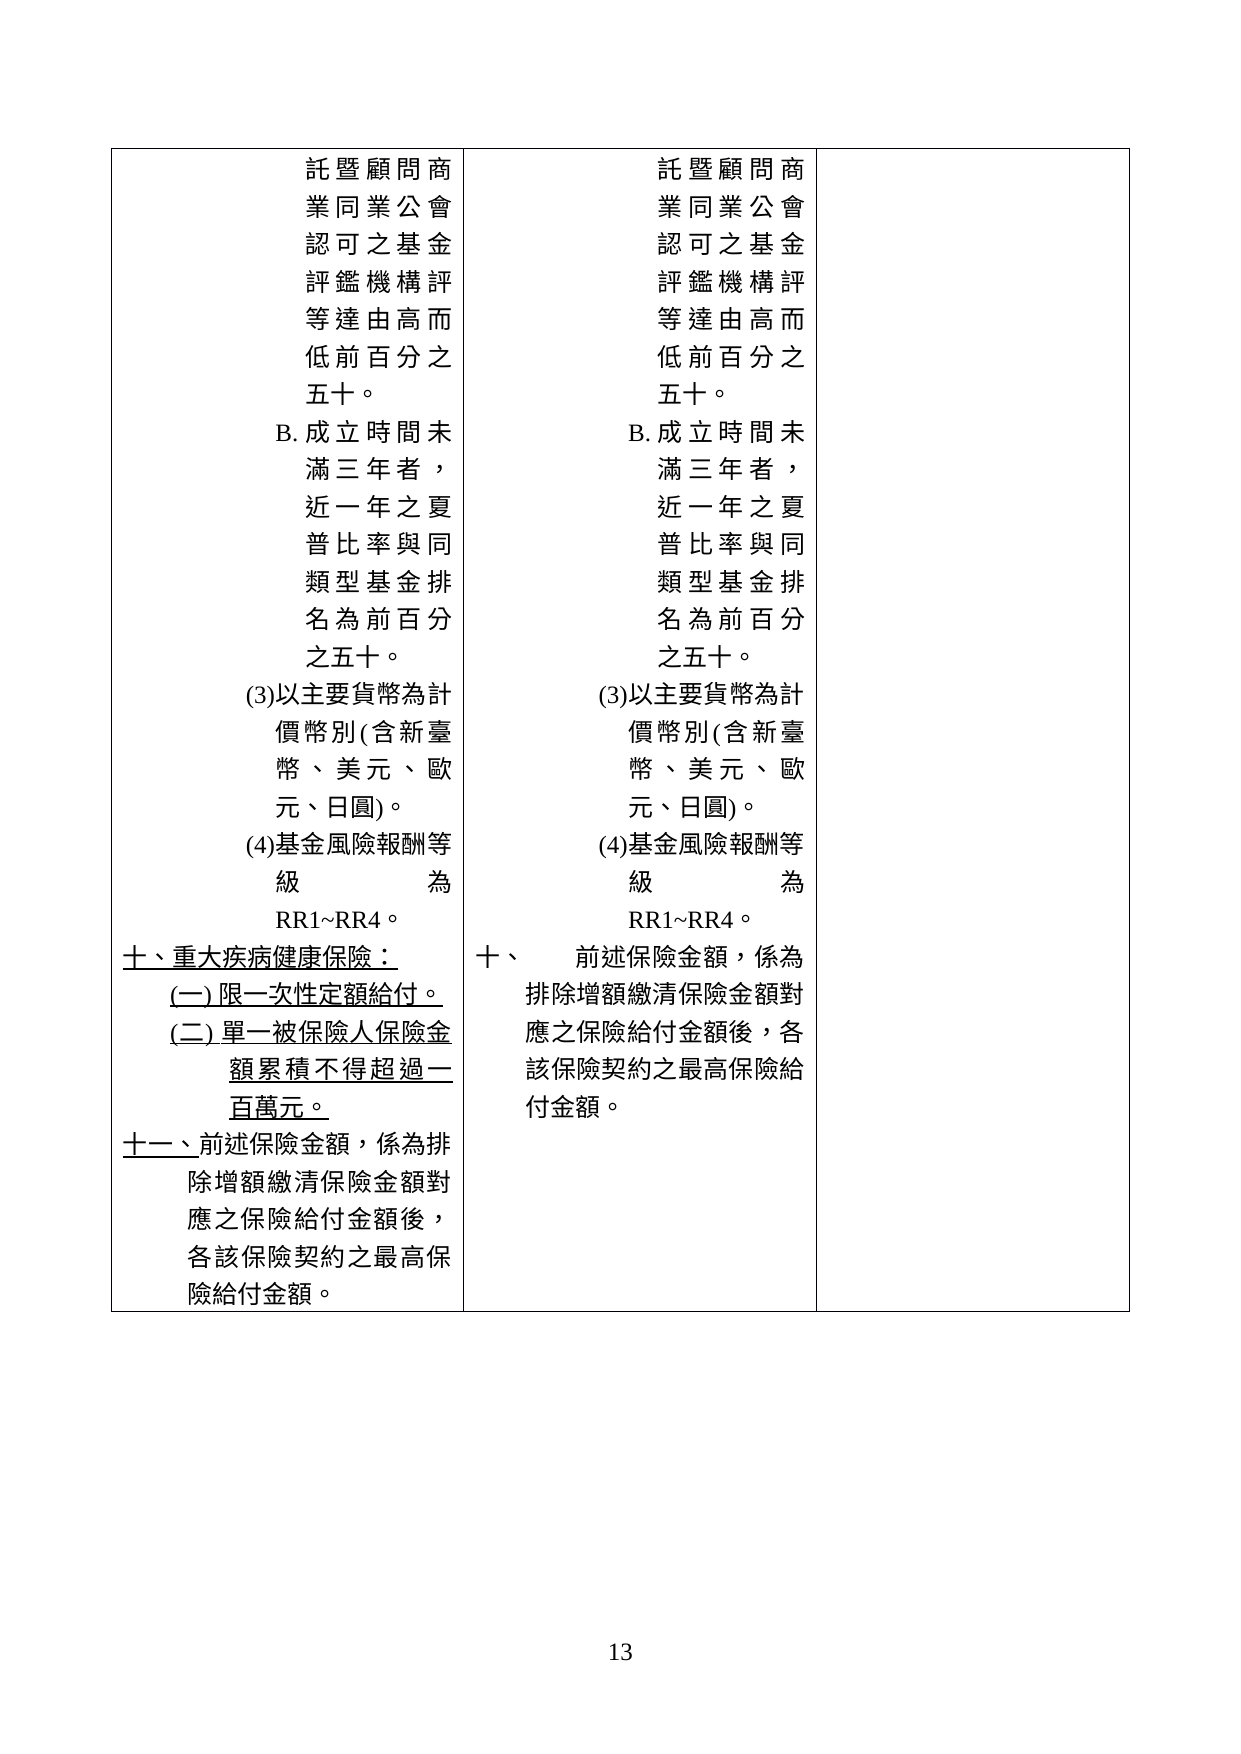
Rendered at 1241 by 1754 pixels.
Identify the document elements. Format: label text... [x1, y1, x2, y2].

table_cell 旅行平安保險及其所列附加條款： 以網路方式首次註冊之非有效契約之客戶，並以本人信用卡或本人存款帳戶作身分輔助驗證者，保險金額不得超過新臺幣(下同)一千二百萬元，同業網路投保通路累積不得超過一千二百萬元。(但未滿七歲之被保險人，其死亡給付應依保險法第一百零七條規定辦理。) 以網路方式首次註冊之該保險業有效契約保戶，並以本人信用卡或本人存款帳戶作身分輔助驗證者，保險金額不得超過一千五百萬元，同業網路投保通路累積不得超過一千五百萬元。(但未滿七歲之被保險人，其死亡給付應依保險法第一百零七條規定辦理。) 以親臨保險公司方式首次註冊及身分驗證者，保險金額不得超過一千五百萬元，同業網路投保通路累積不得超過一千五百萬元。(但未滿七歲之被保險人，其死亡給付應依保險法第一百零七條規定辦理。) 以數位憑證投保者，保險金額不得超過一千五百萬元，同業網路投保通路累積不得超過一千五百萬元。(但未滿七歲之被保險人，其死亡給付應依保險法第一百零七條規定辦理。) 以同一金融控股公司所屬銀行子公司之網路銀行帳戶(以銀行臨櫃辦理者為限)或數位存款帳戶(第一類帳戶)方式首次註冊及身分驗證者，保險金額不得超過一千五百萬元，同業網路投保通路累積不得超過一千五百萬元。(但未滿七歲之被保險人，其死亡給付應依保險法第一百零七條規定辦理。) 附加條款：包含保額不高於百分之十之實支實付型「傷害醫療保險金給付附加條款」、及「海外突發疾病醫療健康保險附加條款」。但被保險人赴申根國家旅行者，得包含保額不高於百分之二十之實支實付型「傷害醫療保險金給付附加條款」及「海外突發疾病健康保險附加條款」。 傷害保險（含保額不高於百分之十之實支實付型傷害醫療保險）： 以網路方式首次註冊之非有效契約之客戶，並以本人信用卡或本人存款帳戶作身分輔助驗證者，保險金額不得超過三百萬元，同業網路投保通路累積不得超過三百萬元。 以網路方式首次註冊之該保險業有效契約之保戶，並以本人信用卡或本人存款帳戶作身分輔助驗證者，保險金額不得超過六百萬元，同業網路投保通路累積不得超過六百萬元。 以親臨保險公司方式首次註冊及身分驗證者，保險金額不得超過六百萬元，同業網路投保通路累積不得超過六百萬元。 以數位憑證投保者，保險金額不得超過六百萬元，同業網路投保通路累積不得超過六百萬元。 以同一金融控股公司所屬銀行子公司之網路銀行帳戶(以銀行臨櫃辦理者為限)或數位存款帳戶(第一類帳戶)方式首次註冊及身分驗證者，保險金額不得超過六百萬元，同業網路投保通路累積不得超過六百萬元。 定期人壽保險： 以網路方式首次註冊之非有效契約之客戶，並以本人信用卡或本人存款帳戶作身分輔助驗證者，保險金額不得超過三百萬元，同業網路投保通路累積不得超過三百萬元。 以網路方式首次註冊之該保險業有效契約之保戶，並以本人信用卡或本人存款帳戶作身分輔助驗證者，保險金額不得超過六百萬元，同業網路投保通路累積不得超過六百萬元。 以親臨保險公司方式首次註冊及身分驗證者，保險金額不得超過六百萬元，同業網路投保通路累積不得超過六百萬元。 以數位憑證投保者，保險金額不得超過六百萬元，同業網路投保通路累積不得超過六百萬元。 以同一金融控股公司所屬銀行子公司之網路銀行帳戶(以銀行臨櫃辦理者為限)或數位存款帳戶(第一類帳戶)方式首次註冊及身分驗證者，保險金額不得超過六百萬元，同業網路投保通路累積不得超過六百萬元。 健康保險（一年期實支實付型商品/正本理賠）： 以網路方式首次註冊之非有效契約之客戶，並以本人信用卡或本人存款帳戶作身分輔助驗證者，每次住院申請總額不得超過十萬元，同業網路投保通路累積不得超過十萬元。 以網路方式首次註冊之該保險業有效契約之保戶，並以本人信用卡或本人存款帳戶作身分輔助驗證者，每次住院申請總額不得超過二十萬元，同業網路投保通路累積不得超過二十萬元。 以親臨保險公司方式完成首次註冊及身分驗證者，每次住院申請總額不得超過二十萬元，同業網路投保通路累積不得超過二十萬元。 以數位憑證投保者，每次住院申請總額不得超過二十萬元，同業網路投保通路累積不得超過二十萬元。 以同一金融控股公司所屬銀行子公司之網路銀行帳戶(以銀行臨櫃辦理者為限)或數位存款帳戶(第一類帳戶)方式首次註冊及身分驗證者，保險金額不得超過二十萬元，同業網路投保通路累積不得超過二十萬元。 傳統年金保險： 單筆保費不得超過一百萬元；單一公司網路投保通路累計保費不得超過一千萬元。 利率變動型年金保險： 單筆保費不得超過一百萬元；單一公司網路投保通路累計保費不得超過一千萬元。 保險年期不超過二十年及歲滿期不超過七十五歲之生死合險： 以網路方式首次註冊之非有效契約之客戶，並以本人信用卡或本人存款帳戶作身分輔助驗證者，保險金額不得超過三百萬元且為固定保額，同業網路投保通路累積不得超過三百萬元。 以網路方式首次註冊之該保險業有效契約之保戶，並以本人信用卡或本人存款帳戶作身分輔助驗證者，保險金額不得超過六百萬元且為固定保額，同業網路投保通路累積不得超過六百萬元。 以親臨保險公司方式首次註冊及身分驗證者，保險金額不得超過六百萬元且為固定保額，同業網路投保通路累積不得超過六百萬元。 以數位憑證投保者，保險金額不得超過六百萬元，同業網路投保通路累積不得超過六百萬元。 以同一金融控股公司所屬銀行子公司之網路銀行帳戶(以銀行臨櫃辦理者為限)或數位存款帳戶(第一類帳戶)方式首次註冊及身分驗證者，保險金額不得超過六百萬元且為固定保額，同業網路投保通路累積不得超過六百萬元。 小額終老保險、微型保險、長期照顧保險、實物給付型保險、健康管理保險： 保險金額依主管機關相關規範辦理。 投資型年金保險：除主管機關另有規定，原則依下列規範辦理 要保人與被保險人須為同一人，且投保年齡限二十歲至五十歲。 限以新臺幣收付，且不得為後收型費用型投資型年金保險。 繳費方式限月繳，且每人每月於全業界累計保險費不得超過二萬五千元。 除年金給付外，不得有其他保險給付項目，且僅能約定以分期給付方式給付年金金額。 限無須提存保證給付責任準備金之商品。 連結標的限基金(含貨幣型)且數量不超過三個。 連結標的篩選標準： 投信或總代理人評估上架時篩選標準 近一年度營業利益為正數且經會計師查核每股淨值不低於面額。 近三年內控制度無重大違規情事。 基金評估上架時篩選標準 已被核准或核備的境內或境外基金，且不得為目標到期債券基金。 基金需符合下列原則之一： 經中華民國證券投資信託暨顧問商業同業公會認可之基金評鑑機構評等達由高而低前百分之五十。 成立時間未滿三年者，近一年之夏普比率與同類型基金排名為前百分之五十。 以主要貨幣為計價幣別(含新臺幣、美元、歐元、日圓)。 基金風險報酬等級為RR1~RR4。 前述保險金額，係為排除增額繳清保險金額對應之保險給付金額後，各該保險契約之最高保險給付金額。 [464, 149, 816, 1311]
table_cell 旅行平安保險及其所列附加條款： 以網路方式首次註冊之非有效契約之客戶，並以本人信用卡或本人存款帳戶作身分輔助驗證者，保險金額不得超過新臺幣(下同)一千二百萬元，同業網路投保通路累積不得超過一千二百萬元。(但未滿七歲之被保險人，其死亡給付應依保險法第一百零七條規定辦理。) 以網路方式首次註冊之該保險業有效契約保戶，並以本人信用卡或本人存款帳戶作身分輔助驗證者，保險金額不得超過一千五百萬元，同業網路投保通路累積不得超過一千五百萬元。(但未滿七歲之被保險人，其死亡給付應依保險法第一百零七條規定辦理。) 以親臨保險公司方式首次註冊及身分驗證者，保險金額不得超過一千五百萬元，同業網路投保通路累積不得超過一千五百萬元。(但未滿七歲之被保險人，其死亡給付應依保險法第一百零七條規定辦理。) 以數位憑證投保者，保險金額不得超過一千五百萬元，同業網路投保通路累積不得超過一千五百萬元。(但未滿七歲之被保險人，其死亡給付應依保險法第一百零七條規定辦理。) 以同一金融控股公司所屬銀行子公司之網路銀行帳戶(以銀行臨櫃辦理者為限)或數位存款帳戶(第一類帳戶)方式首次註冊及身分驗證者，保險金額不得超過一千五百萬元，同業網路投保通路累積不得超過一千五百萬元。(但未滿七歲之被保險人，其死亡給付應依保險法第一百零七條規定辦理。) 附加條款：包含保額不高於百分之十之實支實付型「傷害醫療保險金給付附加條款」、及「海外突發疾病醫療健康保險附加條款」。但被保險人赴申根國家旅行者，得包含保額不高於百分之二十之實支實付型「傷害醫療保險金給付附加條款」及「海外突發疾病健康保險附加條款」。 傷害保險（含保額不高於百分之十之實支實付型傷害醫療保險）： 以網路方式首次註冊之非有效契約之客戶，並以本人信用卡或本人存款帳戶作身分輔助驗證者，保險金額不得超過三百萬元，同業網路投保通路累積不得超過三百萬元。 以網路方式首次註冊之該保險業有效契約之保戶，並以本人信用卡或本人存款帳戶作身分輔助驗證者，保險金額不得超過六百萬元，同業網路投保通路累積不得超過六百萬元。 以親臨保險公司方式首次註冊及身分驗證者，保險金額不得超過六百萬元，同業網路投保通路累積不得超過六百萬元。 以數位憑證投保者，保險金額不得超過六百萬元，同業網路投保通路累積不得超過六百萬元。 以同一金融控股公司所屬銀行子公司之網路銀行帳戶(以銀行臨櫃辦理者為限)或數位存款帳戶(第一類帳戶)方式首次註冊及身分驗證者，保險金額不得超過六百萬元，同業網路投保通路累積不得超過六百萬元。 定期人壽保險： 以網路方式首次註冊之非有效契約之客戶，並以本人信用卡或本人存款帳戶作身分輔助驗證者，保險金額不得超過三百萬元，同業網路投保通路累積不得超過三百萬元。 以網路方式首次註冊之該保險業有效契約之保戶，並以本人信用卡或本人存款帳戶作身分輔助驗證者，保險金額不得超過六百萬元，同業網路投保通路累積不得超過六百萬元。 以親臨保險公司方式首次註冊及身分驗證者，保險金額不得超過六百萬元，同業網路投保通路累積不得超過六百萬元。 以數位憑證投保者，保險金額不得超過六百萬元，同業網路投保通路累積不得超過六百萬元。 以同一金融控股公司所屬銀行子公司之網路銀行帳戶(以銀行臨櫃辦理者為限)或數位存款帳戶(第一類帳戶)方式首次註冊及身分驗證者，保險金額不得超過六百萬元，同業網路投保通路累積不得超過六百萬元。 健康保險（一年期實支實付型商品/正本理賠）： 以網路方式首次註冊之非有效契約之客戶，並以本人信用卡或本人存款帳戶作身分輔助驗證者，每次住院申請總額不得超過十萬元，同業網路投保通路累積不得超過十萬元。 以網路方式首次註冊之該保險業有效契約之保戶，並以本人信用卡或本人存款帳戶作身分輔助驗證者，每次住院申請總額不得超過二十萬元，同業網路投保通路累積不得超過二十萬元。 以親臨保險公司方式完成首次註冊及身分驗證者，每次住院申請總額不得超過二十萬元，同業網路投保通路累積不得超過二十萬元。 以數位憑證投保者，每次住院申請總額不得超過二十萬元，同業網路投保通路累積不得超過二十萬元。 以同一金融控股公司所屬銀行子公司之網路銀行帳戶(以銀行臨櫃辦理者為限)或數位存款帳戶(第一類帳戶)方式首次註冊及身分驗證者，保險金額不得超過二十萬元，同業網路投保通路累積不得超過二十萬元。 傳統年金保險： 單筆保費不得超過一百萬元；單一公司網路投保通路累計保費不得超過一千萬元。 利率變動型年金保險： 單筆保費不得超過一百萬元；單一公司網路投保通路累計保費不得超過一千萬元。 保險年期不超過二十年及歲滿期不超過七十五歲之生死合險： 以網路方式首次註冊之非有效契約之客戶，並以本人信用卡或本人存款帳戶作身分輔助驗證者，保險金額不得超過三百萬元且為固定保額，同業網路投保通路累積不得超過三百萬元。 以網路方式首次註冊之該保險業有效契約之保戶，並以本人信用卡或本人存款帳戶作身分輔助驗證者，保險金額不得超過六百萬元且為固定保額，同業網路投保通路累積不得超過六百萬元。 以親臨保險公司方式首次註冊及身分驗證者，保險金額不得超過六百萬元且為固定保額，同業網路投保通路累積不得超過六百萬元。 以數位憑證投保者，保險金額不得超過六百萬元，同業網路投保通路累積不得超過六百萬元。 以同一金融控股公司所屬銀行子公司之網路銀行帳戶(以銀行臨櫃辦理者為限)或數位存款帳戶(第一類帳戶)方式首次註冊及身分驗證者，保險金額不得超過六百萬元且為固定保額，同業網路投保通路累積不得超過六百萬元。 小額終老保險、微型保險、長期照顧保險、實物給付型保險、健康管理保險： 保險金額依主管機關相關規範辦理。 投資型年金保險：除主管機關另有規定，原則依下列規範辦理 要保人與被保險人須為同一人，且投保年齡限二十歲至五十歲。 限以新臺幣收付，且不得為後收型費用型投資型年金保險。 繳費方式限月繳，且每人每月於全業界累計保險費不得超過二萬五千元。 除年金給付外，不得有其他保險給付項目，且僅能約定以分期給付方式給付年金金額。 限無須提存保證給付責任準備金之商品。 連結標的限基金(含貨幣型)且數量不超過三個。 連結標的篩選標準： 投信或總代理人評估上架時篩選標準 近一年度營業利益為正數且經會計師查核每股淨值不低於面額。 近三年內控制度無重大違規情事。 基金評估上架時篩選標準 已被核准或核備的境內或境外基金，且不得為目標到期債券基金。 基金需符合下列原則之一： 經中華民國證券投資信託暨顧問商業同業公會認可之基金評鑑機構評等達由高而低前百分之五十。 成立時間未滿三年者，近一年之夏普比率與同類型基金排名為前百分之五十。 以主要貨幣為計價幣別(含新臺幣、美元、歐元、日圓)。 基金風險報酬等級為RR1~RR4。 十、重大疾病健康保險： (一) 限一次性定額給付。 (二) 單一被保險人保險金 額累積不得超過一百萬元。 十一、前述保險金額，係為排除增額繳清保險金額對應之保險給付金額後，各該保險契約之最高保險給付金額。 [112, 149, 463, 1311]
table_cell [817, 149, 1129, 1311]
